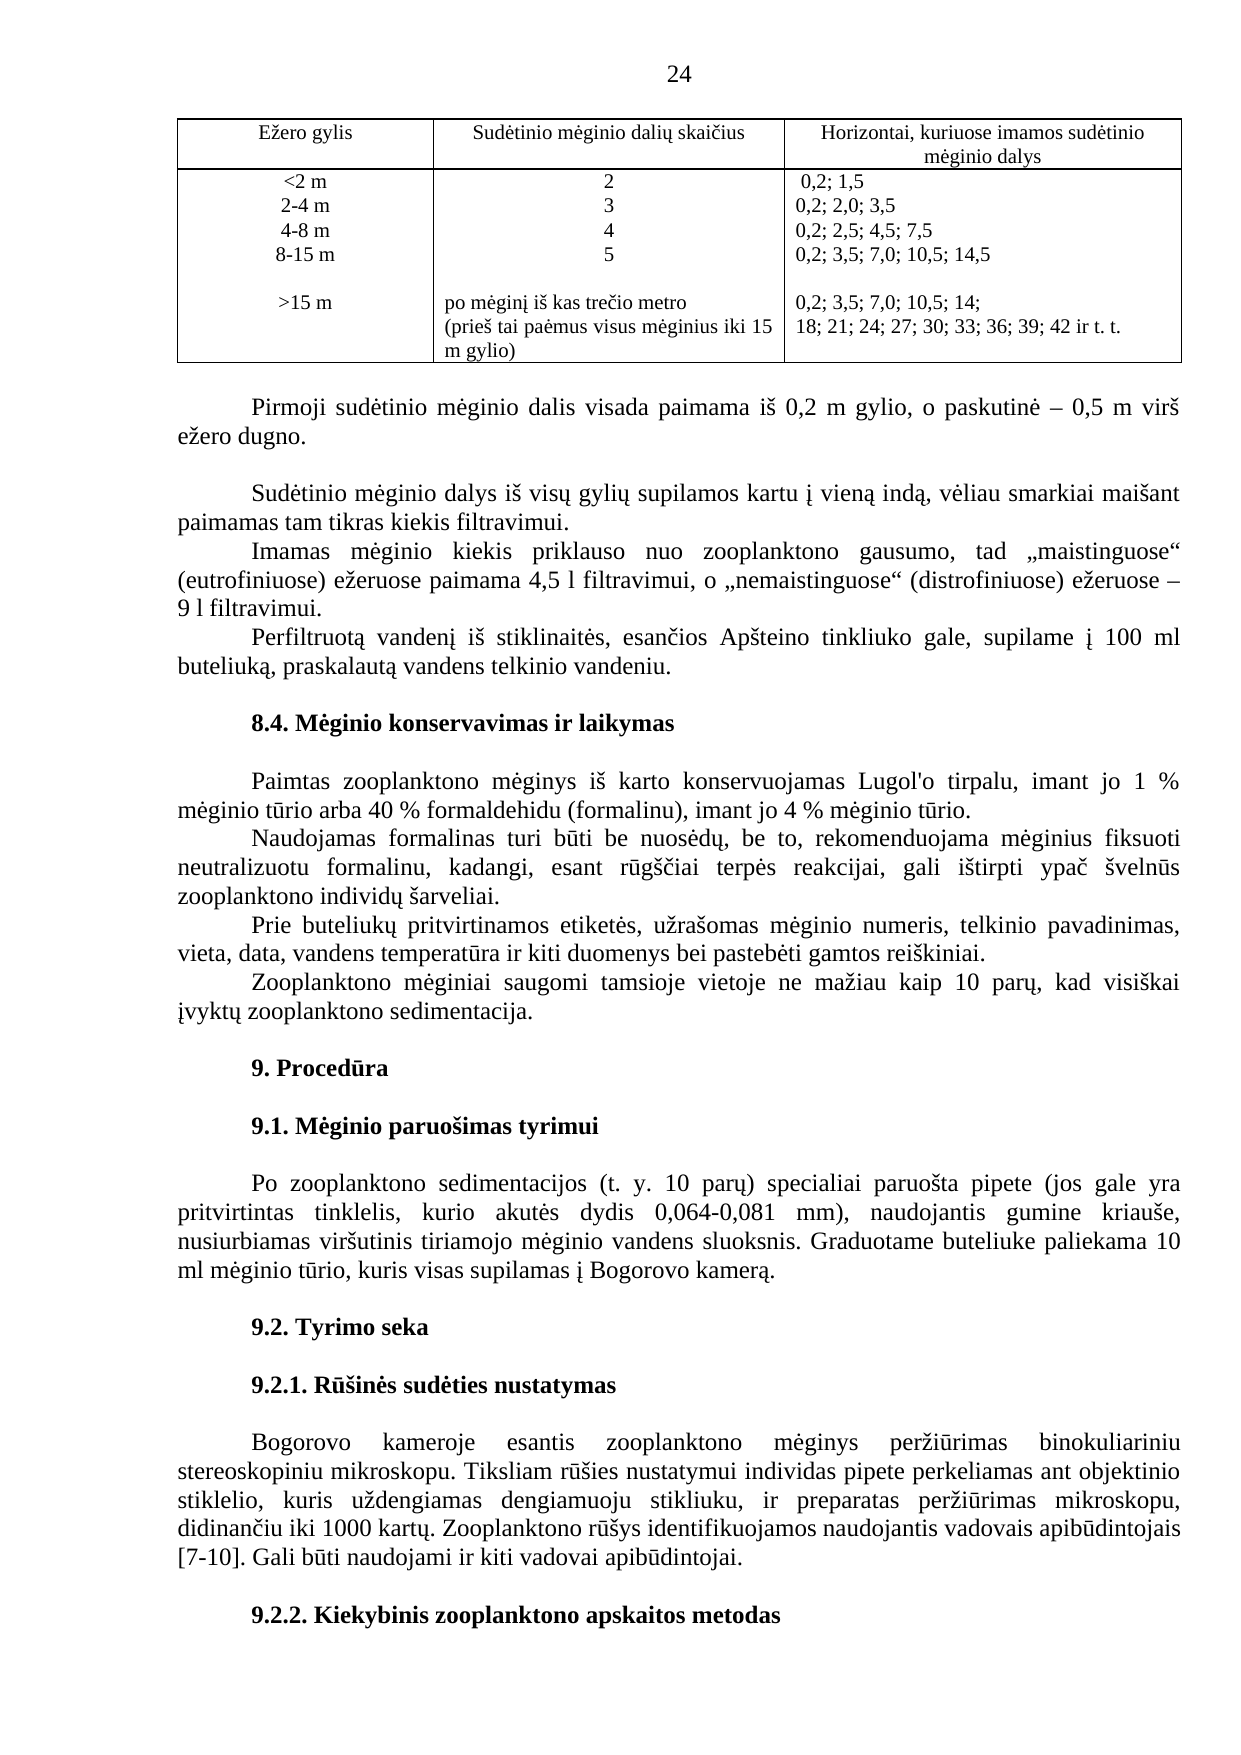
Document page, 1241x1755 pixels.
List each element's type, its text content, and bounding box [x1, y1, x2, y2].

text 9.1. Mėginio paruošimas tyrimui [177, 1111, 1181, 1140]
text 9.2. Tyrimo seka [177, 1312, 1181, 1341]
text 9.2.2. Kiekybinis zooplanktono apskaitos metodas [177, 1600, 1181, 1628]
text 9.2.1. Rūšinės sudėties nustatymas [177, 1370, 1181, 1398]
table_header Ežero gylis [178, 120, 433, 168]
text Zooplanktono mėginiai saugomi tamsioje vietoje ne mažiau kaip 10 parų, kad visiškai įvyktų zooplanktono sedimentacija. [177, 967, 1181, 1025]
table_cell 0,2; 1,5 0,2; 2,0; 3,5 0,2; 2,5; 4,5; 7,5 0,2; 3,5; 7,0; 10,5; 14,5 0,2; 3,5; 7,0; 10,5; 14; 18; 21; 24; 27; 30; 33; 36; 39; 42 ir t. t. [785, 170, 1181, 362]
text Po zooplanktono sedimentacijos (t. y. 10 parų) specialiai paruošta pipete (jos gale yra pritvirtintas tinklelis, kurio akutės dydis 0,064-0,081 mm), naudojantis gumine kriauše, nusiurbiamas viršutinis tiriamojo mėginio vandens sluoksnis. Graduotame buteliuke paliekama 10 ml mėginio tūrio, kuris visas supilamas į Bogorovo kamerą. [177, 1168, 1181, 1283]
table_cell 2 3 4 5 po mėginį iš kas trečio metro (prieš tai paėmus visus mėginius iki 15 m gylio) [434, 170, 784, 362]
text Bogorovo kameroje esantis zooplanktono mėginys peržiūrimas binokuliariniu stereoskopiniu mikroskopu. Tiksliam rūšies nustatymui individas pipete perkeliamas ant objektinio stiklelio, kuris uždengiamas dengiamuoju stikliuku, ir preparatas peržiūrimas mikroskopu, didinančiu iki 1000 kartų. Zooplanktono rūšys identifikuojamos naudojantis vadovais apibūdintojais [7-10]. Gali būti naudojami ir kiti vadovai apibūdintojai. [177, 1427, 1181, 1571]
table_header Sudėtinio mėginio dalių skaičius [434, 120, 784, 168]
text Perfiltruotą vandenį iš stiklinaitės, esančios Apšteino tinkliuko gale, supilame į 100 ml buteliuką, praskalautą vandens telkinio vandeniu. [177, 622, 1181, 680]
text 9. Procedūra [177, 1053, 1181, 1082]
text Pirmoji sudėtinio mėginio dalis visada paimama iš 0,2 m gylio, o paskutinė – 0,5 m virš ežero dugno. [177, 392, 1181, 450]
text Prie buteliukų pritvirtinamos etiketės, užrašomas mėginio numeris, telkinio pavadinimas, vieta, data, vandens temperatūra ir kiti duomenys bei pastebėti gamtos reiškiniai. [177, 910, 1181, 967]
text 8.4. Mėginio konservavimas ir laikymas [177, 708, 1181, 737]
table_cell <2 m 2-4 m 4-8 m 8-15 m >15 m [178, 170, 433, 362]
text Sudėtinio mėginio dalys iš visų gylių supilamos kartu į vieną indą, vėliau smarkiai maišant paimamas tam tikras kiekis filtravimui. [177, 478, 1181, 536]
text Paimtas zooplanktono mėginys iš karto konservuojamas Lugol'o tirpalu, imant jo 1 % mėginio tūrio arba 40 % formaldehidu (formalinu), imant jo 4 % mėginio tūrio. [177, 766, 1181, 823]
table_header Horizontai, kuriuose imamos sudėtinio mėginio dalys [785, 120, 1181, 168]
text Naudojamas formalinas turi būti be nuosėdų, be to, rekomenduojama mėginius fiksuoti neutralizuotu formalinu, kadangi, esant rūgščiai terpės reakcijai, gali ištirpti ypač švelnūs zooplanktono individų šarveliai. [177, 823, 1181, 910]
text Imamas mėginio kiekis priklauso nuo zooplanktono gausumo, tad „maistinguose“ (eutrofiniuose) ežeruose paimama 4,5 l filtravimui, o „nemaistinguose“ (distrofiniuose) ežeruose – 9 l filtravimui. [177, 536, 1181, 622]
